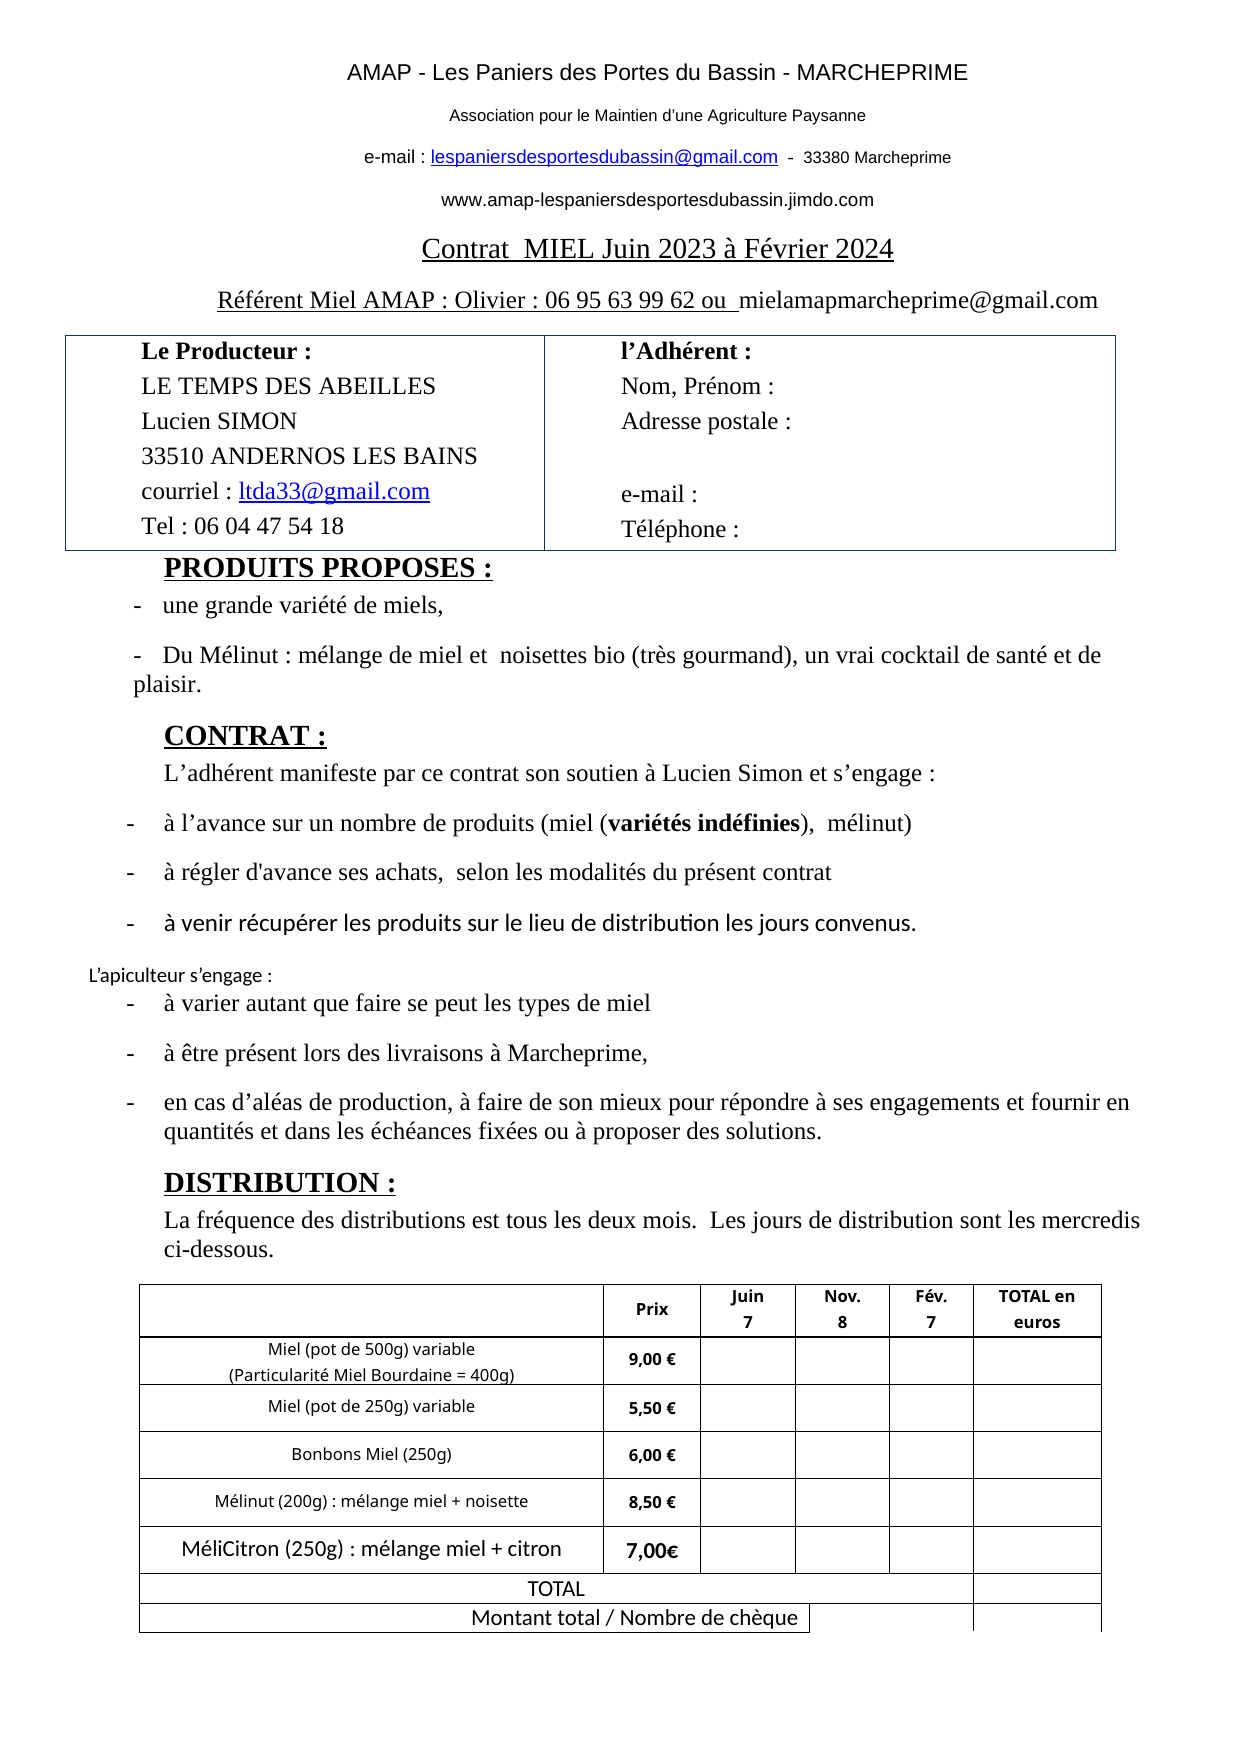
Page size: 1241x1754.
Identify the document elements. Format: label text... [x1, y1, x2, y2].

table_cell [974, 1527, 1101, 1573]
list L’adhérent manifeste par ce contrat son soutien à Lucien Simon et s’engage : [164, 758, 1152, 787]
list à l’avance sur un nombre de produits (miel (variétés indéfinies), mélinut) [126, 808, 1152, 836]
list - Du Mélinut : mélange de miel et noisettes bio (très gourmand), un vrai cocktail de santé et de plaisir. [133, 640, 1152, 697]
list à régler d'avance ses achats, selon les modalités du présent contrat [126, 857, 1152, 886]
table_header l’Adhérent : Nom, Prénom : Adresse postale : e-mail : Téléphone : [545, 336, 1115, 549]
table_cell [974, 1432, 1101, 1478]
table_cell [890, 1479, 973, 1526]
table_cell [701, 1527, 795, 1573]
list à venir récupérer les produits sur le lieu de distribution les jours convenus. [126, 907, 1152, 937]
table_cell [701, 1432, 795, 1478]
table_cell Montant total / Nombre de chèque [140, 1604, 809, 1632]
text L’apiculteur s’engage : [89, 963, 1152, 988]
list à être présent lors des livraisons à Marcheprime, [126, 1038, 1152, 1066]
table_cell [701, 1479, 795, 1526]
table_cell [974, 1574, 1101, 1602]
list DISTRIBUTION : [164, 1166, 1152, 1199]
list Association pour le Maintien d’une Agriculture Paysanne [164, 106, 1152, 125]
table_header Nov. 8 [796, 1285, 889, 1336]
table_cell [796, 1338, 889, 1384]
table_cell [796, 1432, 889, 1478]
table_header [140, 1285, 603, 1336]
table_cell [796, 1527, 889, 1573]
table_cell 5,50 € [604, 1385, 700, 1431]
list www.amap-lespaniersdesportesdubassin.jimdo.com [164, 189, 1152, 210]
table_cell 9,00 € [604, 1338, 700, 1384]
table_cell Miel (pot de 500g) variable (Particularité Miel Bourdaine = 400g) [140, 1338, 603, 1384]
table_cell [974, 1479, 1101, 1526]
table_cell [890, 1385, 973, 1431]
list - une grande variété de miels, [133, 590, 1152, 619]
table_cell [701, 1385, 795, 1431]
list AMAP - Les Paniers des Portes du Bassin - MARCHEPRIME [164, 59, 1152, 85]
table_cell [890, 1338, 973, 1384]
table_cell 6,00 € [604, 1432, 700, 1478]
table_cell [890, 1432, 973, 1478]
table_cell [974, 1338, 1101, 1384]
table_cell [701, 1338, 795, 1384]
list PRODUITS PROPOSES : [164, 551, 1152, 584]
table_cell [974, 1385, 1101, 1431]
list Référent Miel AMAP : Olivier : 06 95 63 99 62 ou mielamapmarcheprime@gmail.com [164, 286, 1152, 314]
table_cell MéliCitron (250g) : mélange miel + citron [140, 1527, 603, 1573]
table_header Prix [604, 1285, 700, 1336]
table_header TOTAL en euros [974, 1285, 1101, 1336]
table_header Juin 7 [701, 1285, 795, 1336]
table_cell [810, 1604, 973, 1632]
table_cell [973, 1604, 1101, 1632]
table_cell Miel (pot de 250g) variable [140, 1385, 603, 1431]
table_cell 8,50 € [604, 1479, 700, 1526]
table_cell [796, 1479, 889, 1526]
table_cell 7,00€ [604, 1527, 700, 1573]
list Contrat MIEL Juin 2023 à Février 2024 [164, 231, 1152, 265]
list La fréquence des distributions est tous les deux mois. Les jours de distribution sont les mercredis ci-dessous. [164, 1205, 1152, 1263]
table_cell Bonbons Miel (250g) [140, 1432, 603, 1478]
list en cas d’aléas de production, à faire de son mieux pour répondre à ses engagements et fournir en quantités et dans les échéances fixées ou à proposer des solutions. [126, 1087, 1152, 1145]
table_cell [890, 1527, 973, 1573]
table_cell Mélinut (200g) : mélange miel + noisette [140, 1479, 603, 1526]
table_header Le Producteur : LE TEMPS DES ABEILLES Lucien SIMON 33510 ANDERNOS LES BAINS courriel : ltda33@gmail.com Tel : 06 04 47 54 18 [66, 336, 544, 549]
list e-mail : lespaniersdesportesdubassin@gmail.com - 33380 Marcheprime [164, 146, 1152, 168]
table_header Fév. 7 [890, 1285, 973, 1336]
list à varier autant que faire se peut les types de miel [126, 988, 1152, 1017]
list CONTRAT : [164, 718, 1152, 752]
table_cell [796, 1385, 889, 1431]
table_cell TOTAL [140, 1574, 973, 1602]
